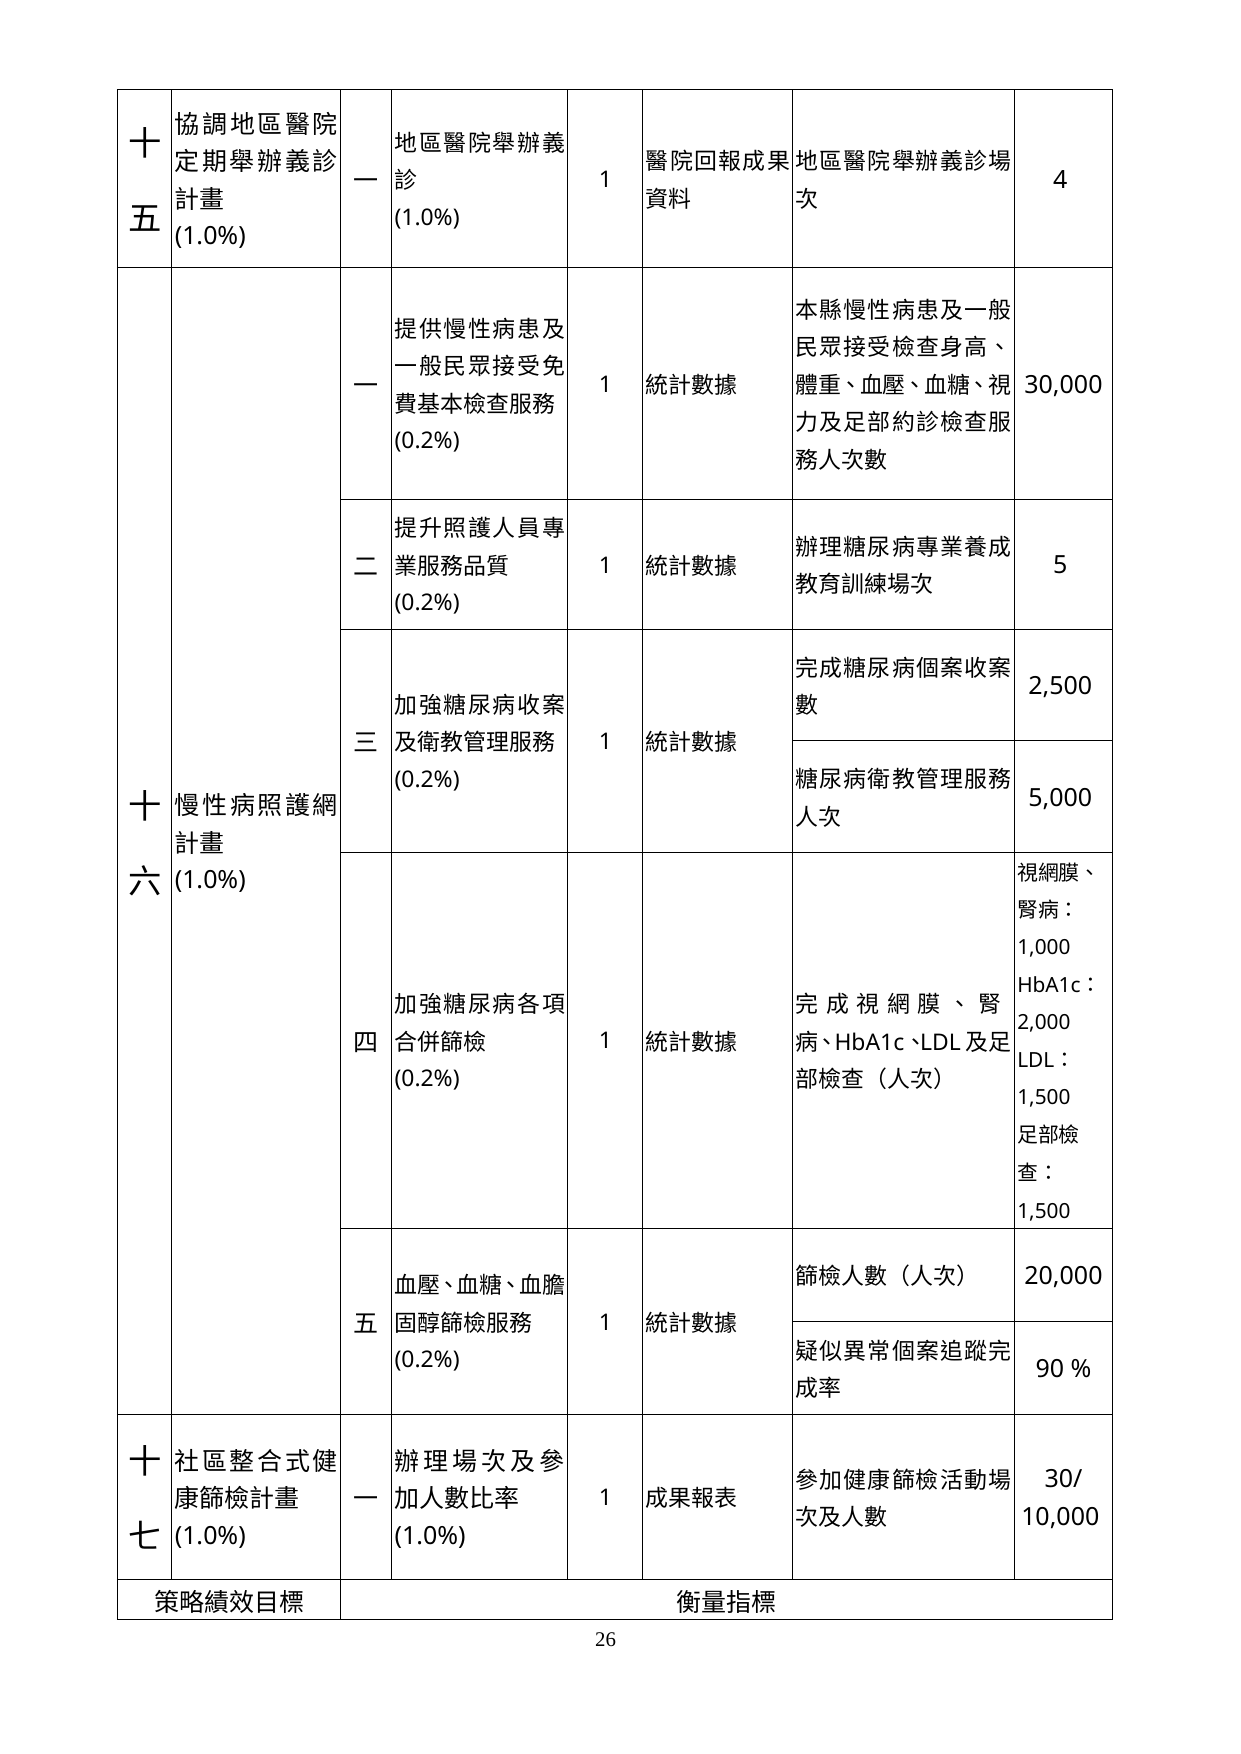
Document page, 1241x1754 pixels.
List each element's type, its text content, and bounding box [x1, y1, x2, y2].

table_cell 十五 [118, 90, 171, 267]
table_cell 十六 [118, 268, 171, 1414]
table_cell 一 [341, 268, 391, 499]
table_cell 本縣慢性病患及一般民眾接受檢查身高、體重、血壓、血糖、視力及足部約診檢查服務人次數 [793, 268, 1014, 499]
table_cell 五 [341, 1229, 391, 1414]
table_cell 1 [568, 853, 642, 1228]
table_cell 統計數據 [643, 853, 792, 1228]
table_cell 1 [568, 500, 642, 629]
table_cell 加強糖尿病收案及衛教管理服務 (0.2%) [392, 630, 567, 852]
table_cell 血壓、血糖、血膽固醇篩檢服務 (0.2%) [392, 1229, 567, 1414]
table_cell 社區整合式健康篩檢計畫 (1.0%) [172, 1415, 340, 1578]
table_cell 統計數據 [643, 1229, 792, 1414]
table_cell 一 [341, 1415, 391, 1578]
table_cell 一 [341, 90, 391, 267]
table_cell 成果報表 [643, 1415, 792, 1578]
table_cell 糖尿病衛教管理服務人次 [793, 741, 1014, 852]
table_cell [1113, 1228, 1131, 1321]
table_cell 1 [568, 90, 642, 267]
table_cell 2,500 [1015, 630, 1112, 740]
table_cell 1 [568, 1415, 642, 1578]
table_cell 統計數據 [643, 268, 792, 499]
table_cell 5,000 [1015, 741, 1112, 852]
table_cell 5 [1015, 500, 1112, 629]
table_cell 篩檢人數（人次） [793, 1229, 1014, 1321]
table_cell [1113, 1579, 1131, 1619]
table_cell 1 [568, 1229, 642, 1414]
table_cell 90 % [1015, 1322, 1112, 1414]
table_cell 統計數據 [643, 630, 792, 852]
table_cell 完成視網膜、腎病、HbA1c、LDL及足部檢查（人次） [793, 853, 1014, 1228]
table_cell 視網膜、腎病：1,000 HbA1c：2,000 LDL：1,500 足部檢查：1,500 [1015, 853, 1112, 1228]
table_cell 辦理糖尿病專業養成教育訓練場次 [793, 500, 1014, 629]
table_cell 參加健康篩檢活動場次及人數 [793, 1415, 1014, 1578]
table_cell 20,000 [1015, 1229, 1112, 1321]
table_cell 疑似異常個案追蹤完成率 [793, 1322, 1014, 1414]
table_cell 地區醫院舉辦義診 (1.0%) [392, 90, 567, 267]
table_cell [1113, 499, 1131, 629]
table_cell 慢性病照護網計畫 (1.0%) [172, 268, 340, 1414]
table_cell 4 [1015, 90, 1112, 267]
table_cell [1113, 89, 1131, 267]
table_cell 地區醫院舉辦義診場次 [793, 90, 1014, 267]
table_cell 四 [341, 853, 391, 1228]
table_cell 醫院回報成果資料 [643, 90, 792, 267]
table_cell 1 [568, 630, 642, 852]
table_cell 完成糖尿病個案收案數 [793, 630, 1014, 740]
table_cell 策略績效目標 [118, 1580, 340, 1619]
table_cell 30,000 [1015, 268, 1112, 499]
table_cell 統計數據 [643, 500, 792, 629]
table_cell [1113, 852, 1131, 1228]
table_cell [1113, 1414, 1131, 1578]
table_cell [1113, 267, 1131, 499]
table_cell 協調地區醫院定期舉辦義診計畫 (1.0%) [172, 90, 340, 267]
table_cell 三 [341, 630, 391, 852]
table_cell 1 [568, 268, 642, 499]
table_cell 二 [341, 500, 391, 629]
table_cell 衡量指標 [341, 1580, 1112, 1619]
table_cell [1113, 629, 1131, 740]
table_cell [1113, 740, 1131, 852]
table_cell 辦理場次及參加人數比率 (1.0%) [392, 1415, 567, 1578]
table_cell [1113, 1321, 1131, 1414]
table_cell 加強糖尿病各項合併篩檢 (0.2%) [392, 853, 567, 1228]
table_cell 30/ 10,000 [1015, 1415, 1112, 1578]
table_cell 提供慢性病患及一般民眾接受免費基本檢查服務 (0.2%) [392, 268, 567, 499]
table_cell 提升照護人員專業服務品質 (0.2%) [392, 500, 567, 629]
table_cell 十七 [118, 1415, 171, 1578]
